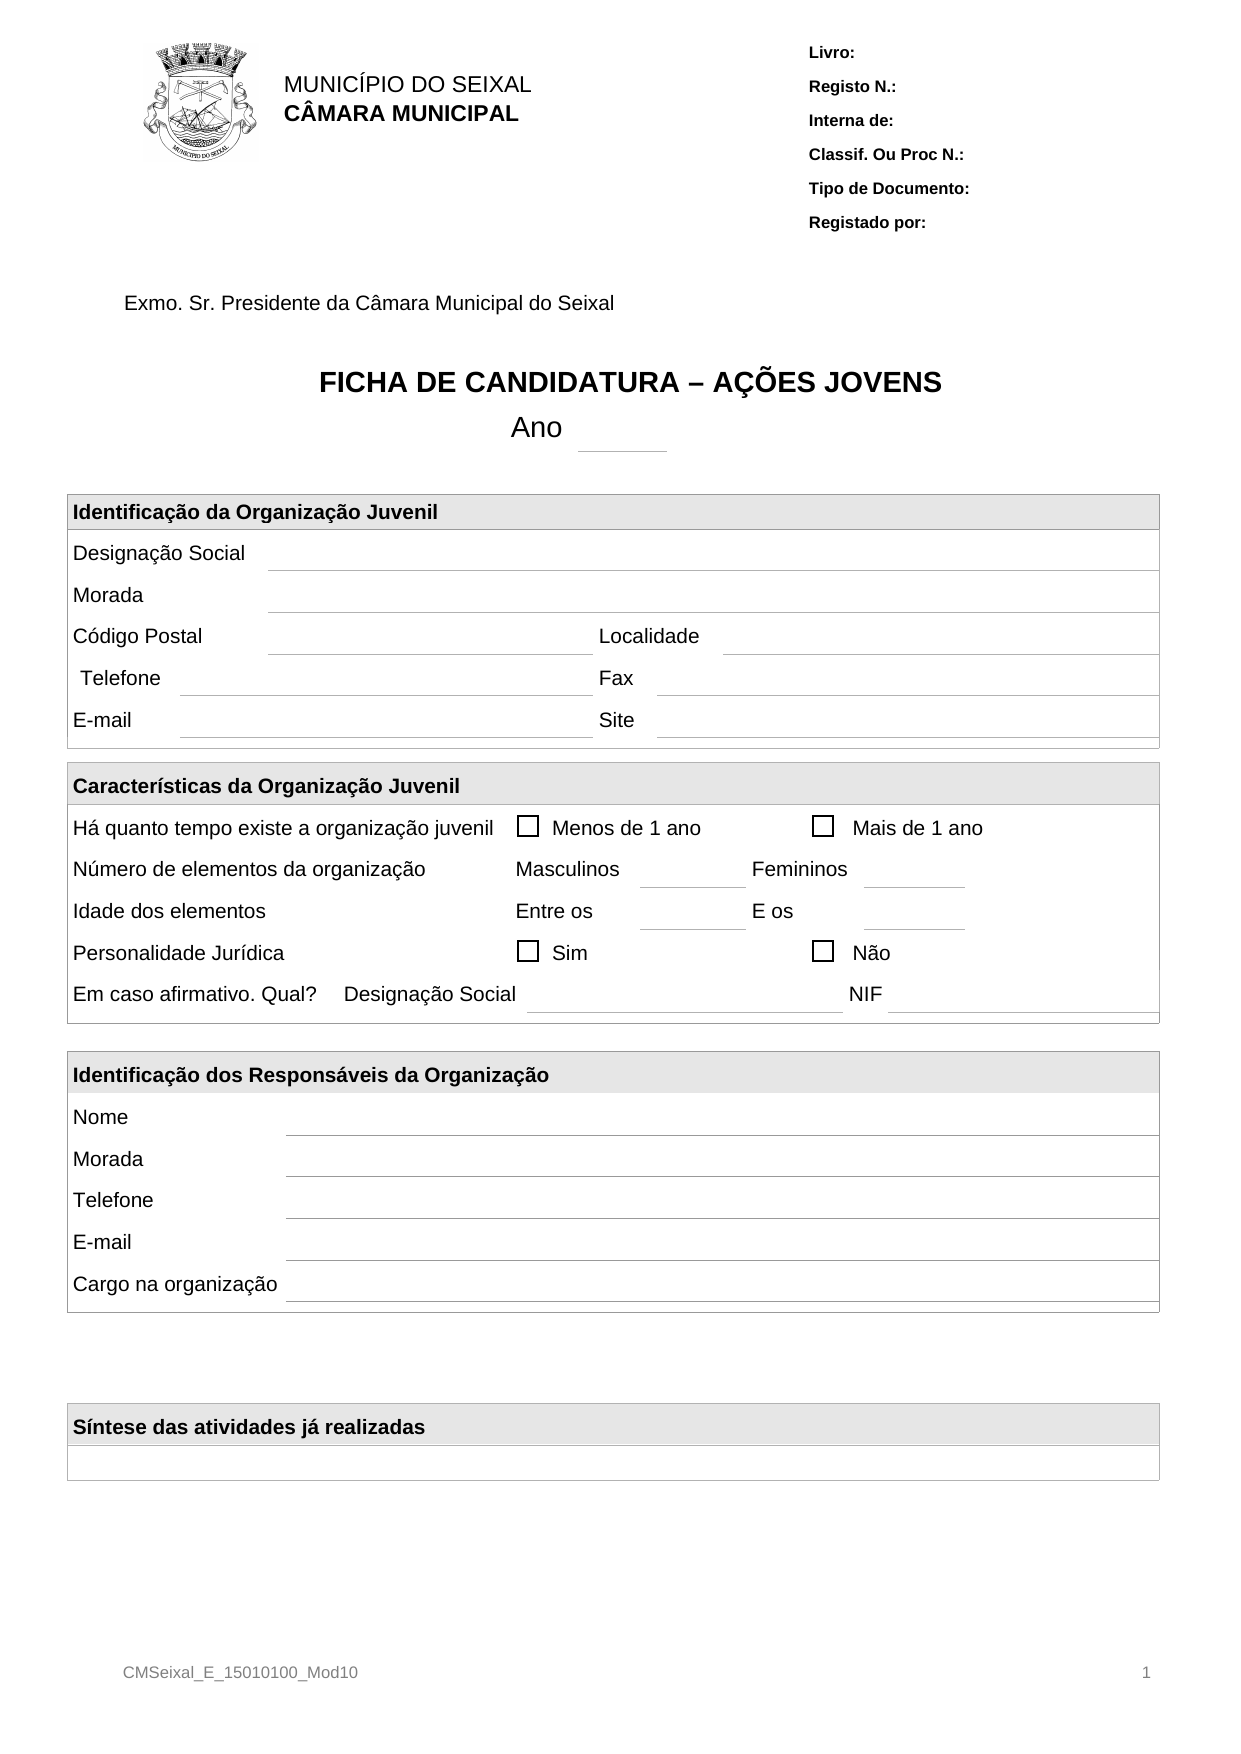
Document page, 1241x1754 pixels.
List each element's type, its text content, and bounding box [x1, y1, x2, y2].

table_cell E os [746, 887, 864, 929]
table_header Características da Organização Juvenil [68, 763, 1159, 804]
table_cell [286, 1219, 1159, 1259]
table_cell [286, 1177, 1159, 1218]
table_cell Designação Social [338, 970, 527, 1012]
table_cell Número de elementos da organização [68, 845, 510, 887]
table_header Identificação dos Responsáveis da Organização [68, 1052, 1159, 1093]
table_cell [286, 1261, 1159, 1301]
table_header [118, 43, 284, 247]
table_cell [864, 845, 964, 887]
table_cell Morada [68, 570, 268, 612]
table_cell Telefone [68, 654, 180, 695]
subtitle FICHA DE CANDIDATURA – AÇÕES JOVENS [118, 366, 1152, 399]
table_cell [68, 737, 1159, 747]
table_cell [640, 888, 746, 929]
table_cell [268, 530, 1159, 570]
table_cell [657, 654, 1159, 695]
table_cell [510, 929, 546, 970]
table_cell E-mail [68, 695, 180, 737]
table_cell Código Postal [68, 612, 268, 654]
table_cell Site [593, 695, 657, 737]
table_header Exmo. Sr. Presidente da Câmara Municipal do Seixal [118, 285, 637, 332]
table_cell Personalidade Jurídica [68, 929, 510, 970]
table_cell [510, 805, 546, 845]
table_cell [180, 696, 593, 737]
table_cell [965, 845, 1159, 887]
table_header [578, 404, 667, 451]
table_cell [527, 970, 843, 1012]
table_cell [68, 1301, 1159, 1312]
table_cell Idade dos elementos [68, 887, 510, 929]
table_cell NIF [843, 970, 888, 1012]
table_cell E-mail [68, 1218, 286, 1259]
table_cell [268, 613, 593, 654]
table_cell Fax [593, 654, 657, 695]
table_cell Sim [546, 929, 805, 970]
table_cell Há quanto tempo existe a organização juvenil [68, 805, 510, 845]
table_header Identificação da Organização Juvenil [68, 495, 1159, 529]
table_cell Morada [68, 1135, 286, 1176]
table_cell Masculinos [510, 845, 640, 887]
table_cell Não [846, 929, 1159, 970]
table_cell [68, 1446, 1159, 1480]
table_cell [268, 571, 1159, 612]
table_cell Menos de 1 ano [546, 805, 805, 845]
table_cell Mais de 1 ano [846, 805, 1159, 845]
table_cell [657, 696, 1159, 737]
table_cell [805, 929, 846, 970]
table_cell [888, 970, 1159, 1012]
table_cell [965, 887, 1159, 929]
table_cell [723, 613, 1159, 654]
table_header Ano [495, 404, 578, 451]
table_cell Localidade [593, 613, 723, 654]
table_cell Telefone [68, 1176, 286, 1218]
table_header Síntese das atividades já realizadas [68, 1404, 1159, 1444]
table_cell Nome [68, 1093, 286, 1134]
table_cell [805, 805, 846, 845]
table_header MUNICÍPIO DO SEIXAL CÂMARA MUNICIPAL [284, 43, 809, 247]
table_cell Femininos [746, 845, 864, 887]
table_cell [286, 1136, 1159, 1176]
table_cell [68, 1012, 1159, 1022]
table_cell [864, 888, 964, 929]
table_cell Entre os [510, 887, 640, 929]
table_cell Cargo na organização [68, 1260, 286, 1301]
table_cell [180, 654, 593, 695]
table_cell Designação Social [68, 530, 268, 570]
table_header Livro: Registo N.: Interna de: Classif. Ou Proc N.: Tipo de Documento: Registado por: [809, 43, 1149, 247]
table_cell [640, 845, 746, 887]
table_cell [286, 1093, 1159, 1134]
table_cell Em caso afirmativo. Qual? [68, 970, 338, 1012]
